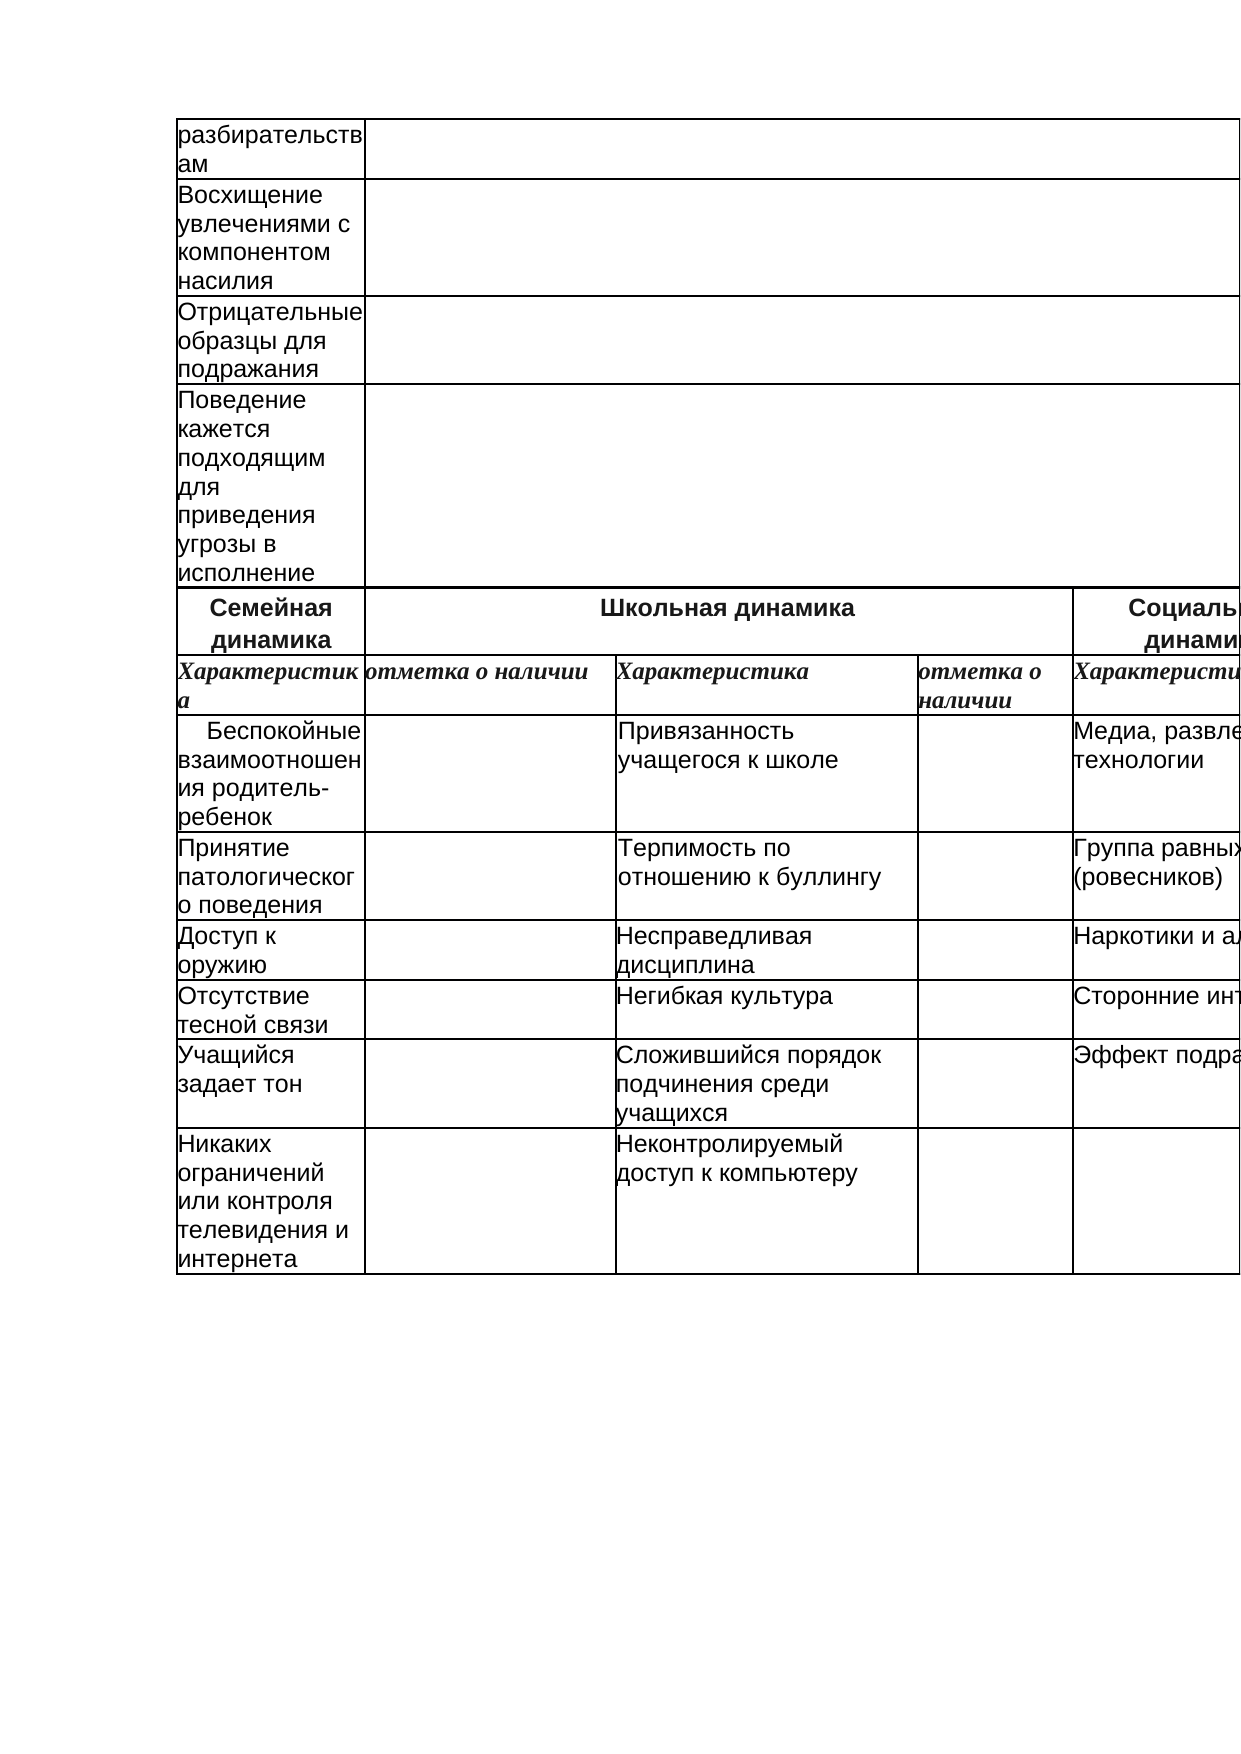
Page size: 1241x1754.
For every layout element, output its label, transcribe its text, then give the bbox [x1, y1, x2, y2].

table_cell [366, 1040, 615, 1127]
table_cell [366, 180, 1239, 295]
table_cell Учащийся задает тон [178, 1040, 364, 1127]
table_cell Сложившийся порядок подчинения среди учащихся [617, 1040, 917, 1127]
table_cell [366, 297, 1239, 383]
table_cell Терпимость по отношению к буллингу [617, 833, 917, 919]
table_cell [919, 981, 1072, 1038]
table_cell [919, 921, 1072, 979]
table_cell [919, 1129, 1072, 1272]
table_cell Несправедливая дисциплина [617, 921, 917, 979]
table_cell [366, 716, 615, 831]
table_cell [366, 120, 1239, 178]
table_cell [366, 833, 615, 919]
table_cell Школьная динамика [366, 589, 1072, 654]
table_cell [366, 1129, 615, 1272]
table_cell разбирательствам [178, 120, 364, 178]
table_cell отметка о наличии [919, 656, 1072, 714]
table_cell Беспокойные взаимоотношения родитель-ребенок [178, 716, 364, 831]
table_cell Негибкая культура [617, 981, 917, 1038]
table_cell Характеристика [178, 656, 364, 714]
table_cell Принятие патологического поведения [178, 833, 364, 919]
table_cell Восхищение увлечениями с компонентом насилия [178, 180, 364, 295]
table_cell [366, 921, 615, 979]
table_cell Медиа, развлечения, технологии [1074, 716, 1239, 831]
table_cell [366, 385, 1239, 586]
table_cell Доступ к оружию [178, 921, 364, 979]
table_cell Отсутствие тесной связи [178, 981, 364, 1038]
table_cell Эффект подражателя [1074, 1040, 1239, 1127]
table_cell Привязанность учащегося к школе [617, 716, 917, 831]
table_cell Поведение кажется подходящим для приведения угрозы в исполнение [178, 385, 364, 586]
table_cell Группа равных (ровесников) [1074, 833, 1239, 919]
table_cell Характеристика [617, 656, 917, 714]
table_cell [919, 716, 1072, 831]
table_cell Наркотики и алкоголь [1074, 921, 1239, 979]
table_cell Семейная динамика [178, 589, 364, 654]
table_cell Отрицательные образцы для подражания [178, 297, 364, 383]
table_cell Социальная динамика [1074, 589, 1239, 654]
table_cell [919, 833, 1072, 919]
table_cell Неконтролируемый доступ к компьютеру [617, 1129, 917, 1272]
table_cell [919, 1040, 1072, 1127]
table_cell Сторонние интересы [1074, 981, 1239, 1038]
table_cell [1074, 1129, 1239, 1272]
table_cell Никаких ограничений или контроля телевидения и интернета [178, 1129, 364, 1272]
table_cell [366, 981, 615, 1038]
table_cell Характеристика [1074, 656, 1239, 714]
table_cell отметка о наличии [366, 656, 615, 714]
